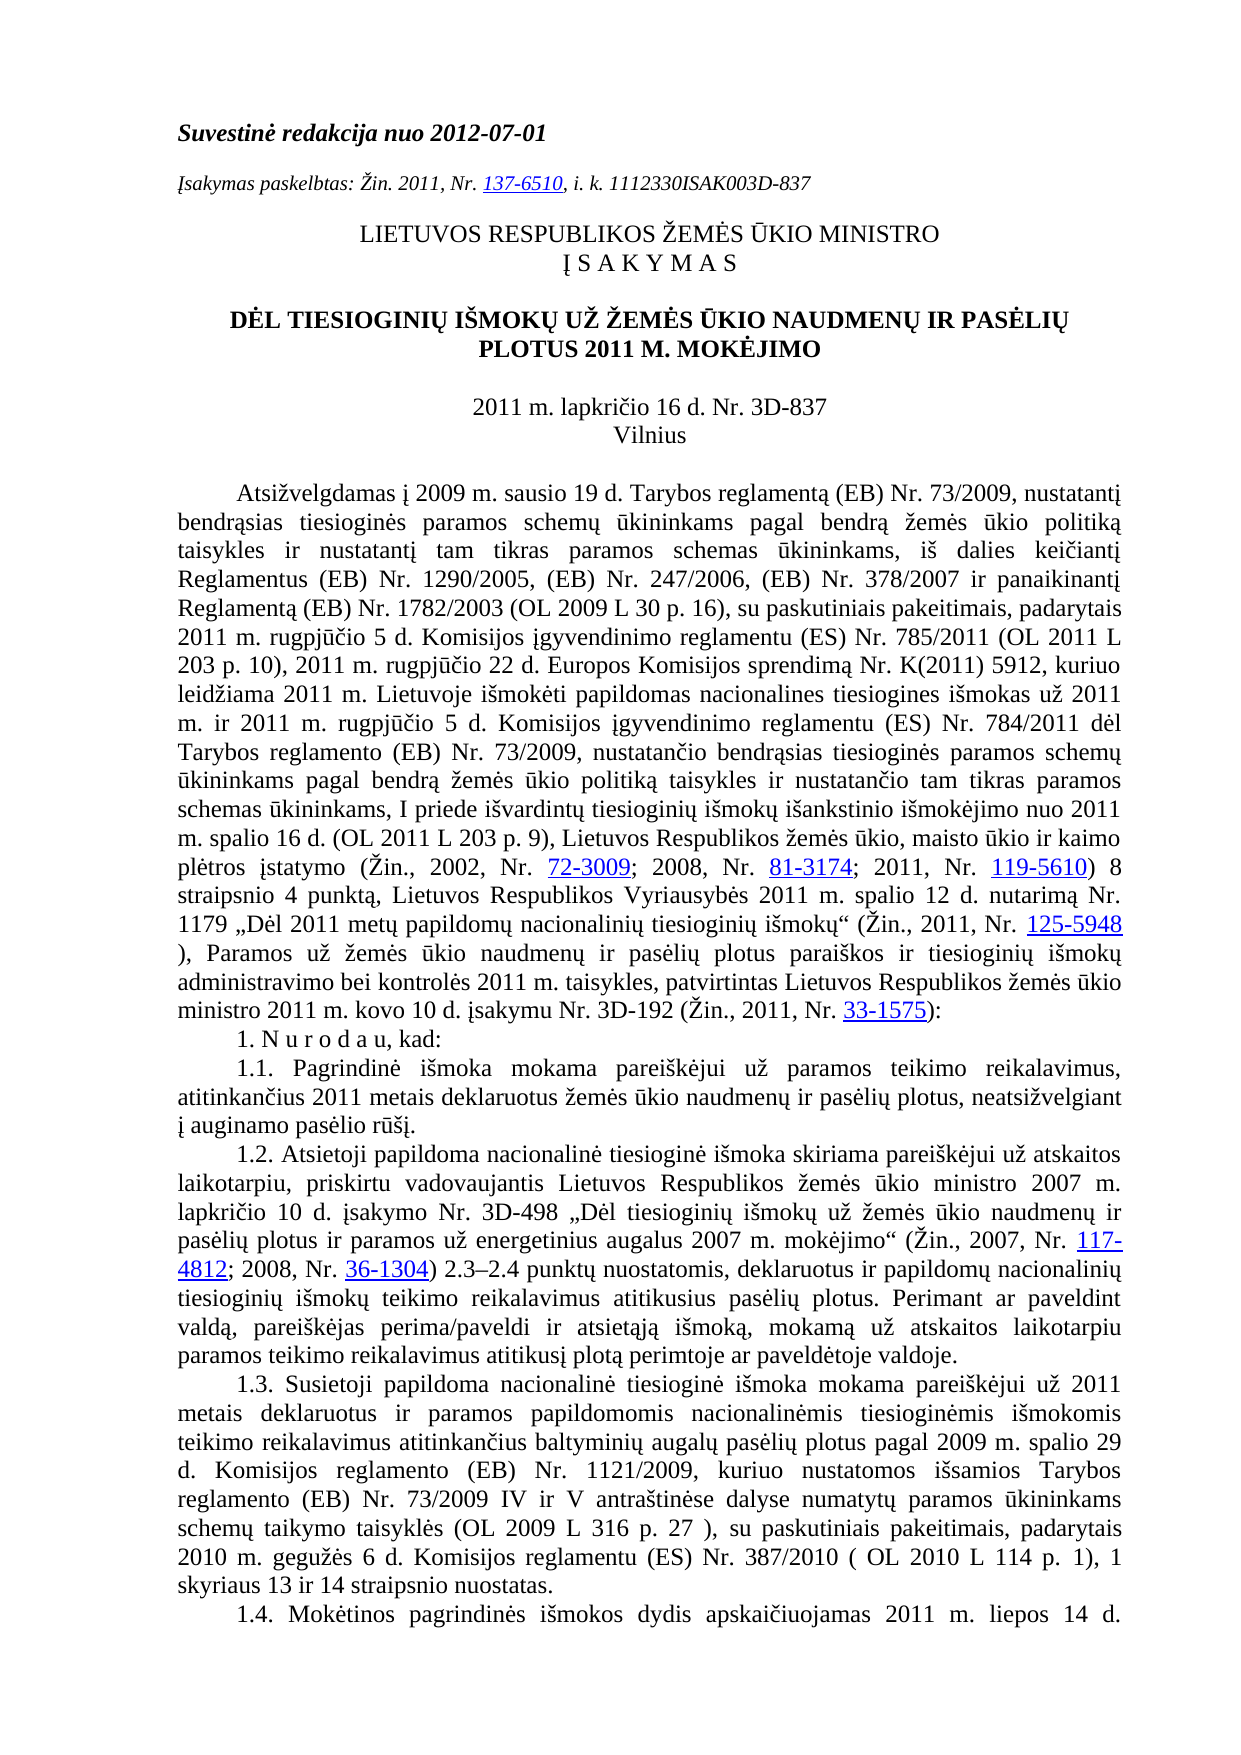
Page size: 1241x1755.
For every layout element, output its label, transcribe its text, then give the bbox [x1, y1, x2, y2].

text Į S A K Y M A S [177, 248, 1122, 277]
text 1.2. Atsietoji papildoma nacionalinė tiesioginė išmoka skiriama pareiškėjui už atskaitos laikotarpiu, priskirtu vadovaujantis Lietuvos Respublikos žemės ūkio ministro 2007 m. lapkričio 10 d. įsakymo Nr. 3D-498 „Dėl tiesioginių išmokų už žemės ūkio naudmenų ir pasėlių plotus ir paramos už energetinius augalus 2007 m. mokėjimo“ (Žin., 2007, Nr. 117-4812; 2008, Nr. 36-1304) 2.3–2.4 punktų nuostatomis, deklaruotus ir papildomų nacionalinių tiesioginių išmokų teikimo reikalavimus atitikusius pasėlių plotus. Perimant ar paveldint valdą, pareiškėjas perima/paveldi ir atsietąją išmoką, mokamą už atskaitos laikotarpiu paramos teikimo reikalavimus atitikusį plotą perimtoje ar paveldėtoje valdoje. [177, 1139, 1122, 1369]
text 1. N u r o d a u, kad: [177, 1024, 1122, 1053]
text 1.3. Susietoji papildoma nacionalinė tiesioginė išmoka mokama pareiškėjui už 2011 metais deklaruotus ir paramos papildomomis nacionalinėmis tiesioginėmis išmokomis teikimo reikalavimus atitinkančius baltyminių augalų pasėlių plotus pagal 2009 m. spalio 29 d. Komisijos reglamento (EB) Nr. 1121/2009, kuriuo nustatomos išsamios Tarybos reglamento (EB) Nr. 73/2009 IV ir V antraštinėse dalyse numatytų paramos ūkininkams schemų taikymo taisyklės (OL 2009 L 316 p. 27 ), su paskutiniais pakeitimais, padarytais 2010 m. gegužės 6 d. Komisijos reglamentu (ES) Nr. 387/2010 ( OL 2010 L 114 p. 1), 1 skyriaus 13 ir 14 straipsnio nuostatas. [177, 1369, 1122, 1599]
text Vilnius [177, 420, 1122, 449]
text Atsižvelgdamas į 2009 m. sausio 19 d. Tarybos reglamentą (EB) Nr. 73/2009, nustatantį bendrąsias tiesioginės paramos schemų ūkininkams pagal bendrą žemės ūkio politiką taisykles ir nustatantį tam tikras paramos schemas ūkininkams, iš dalies keičiantį Reglamentus (EB) Nr. 1290/2005, (EB) Nr. 247/2006, (EB) Nr. 378/2007 ir panaikinantį Reglamentą (EB) Nr. 1782/2003 (OL 2009 L 30 p. 16), su paskutiniais pakeitimais, padarytais 2011 m. rugpjūčio 5 d. Komisijos įgyvendinimo reglamentu (ES) Nr. 785/2011 (OL 2011 L 203 p. 10), 2011 m. rugpjūčio 22 d. Europos Komisijos sprendimą Nr. K(2011) 5912, kuriuo leidžiama 2011 m. Lietuvoje išmokėti papildomas nacionalines tiesiogines išmokas už 2011 m. ir 2011 m. rugpjūčio 5 d. Komisijos įgyvendinimo reglamentu (ES) Nr. 784/2011 dėl Tarybos reglamento (EB) Nr. 73/2009, nustatančio bendrąsias tiesioginės paramos schemų ūkininkams pagal bendrą žemės ūkio politiką taisykles ir nustatančio tam tikras paramos schemas ūkininkams, I priede išvardintų tiesioginių išmokų išankstinio išmokėjimo nuo 2011 m. spalio 16 d. (OL 2011 L 203 p. 9), Lietuvos Respublikos žemės ūkio, maisto ūkio ir kaimo plėtros įstatymo (Žin., 2002, Nr. 72-3009; 2008, Nr. 81-3174; 2011, Nr. 119-5610) 8 straipsnio 4 punktą, Lietuvos Respublikos Vyriausybės 2011 m. spalio 12 d. nutarimą Nr. 1179 „Dėl 2011 metų papildomų nacionalinių tiesioginių išmokų“ (Žin., 2011, Nr. 125-5948 ), Paramos už žemės ūkio naudmenų ir pasėlių plotus paraiškos ir tiesioginių išmokų administravimo bei kontrolės 2011 m. taisykles, patvirtintas Lietuvos Respublikos žemės ūkio ministro 2011 m. kovo 10 d. įsakymu Nr. 3D-192 (Žin., 2011, Nr. 33-1575): [177, 478, 1122, 1024]
text 1.4. Mokėtinos pagrindinės išmokos dydis apskaičiuojamas 2011 m. liepos 14 d. [177, 1599, 1122, 1628]
text LIETUVOS RESPUBLIKOS ŽEMĖS ŪKIO MINISTRO [177, 219, 1122, 248]
text DĖL TIESIOGINIŲ IŠMOKŲ UŽ ŽEMĖS ŪKIO NAUDMENŲ IR PASĖLIŲ PLOTUS 2011 M. MOKĖJIMO [177, 305, 1122, 363]
text Įsakymas paskelbtas: Žin. 2011, Nr. 137-6510, i. k. 1112330ISAK003D-837 [177, 171, 1122, 195]
text 2011 m. lapkričio 16 d. Nr. 3D-837 [177, 392, 1122, 420]
text 1.1. Pagrindinė išmoka mokama pareiškėjui už paramos teikimo reikalavimus, atitinkančius 2011 metais deklaruotus žemės ūkio naudmenų ir pasėlių plotus, neatsižvelgiant į auginamo pasėlio rūšį. [177, 1053, 1122, 1139]
text Suvestinė redakcija nuo 2012-07-01 [177, 118, 1122, 147]
